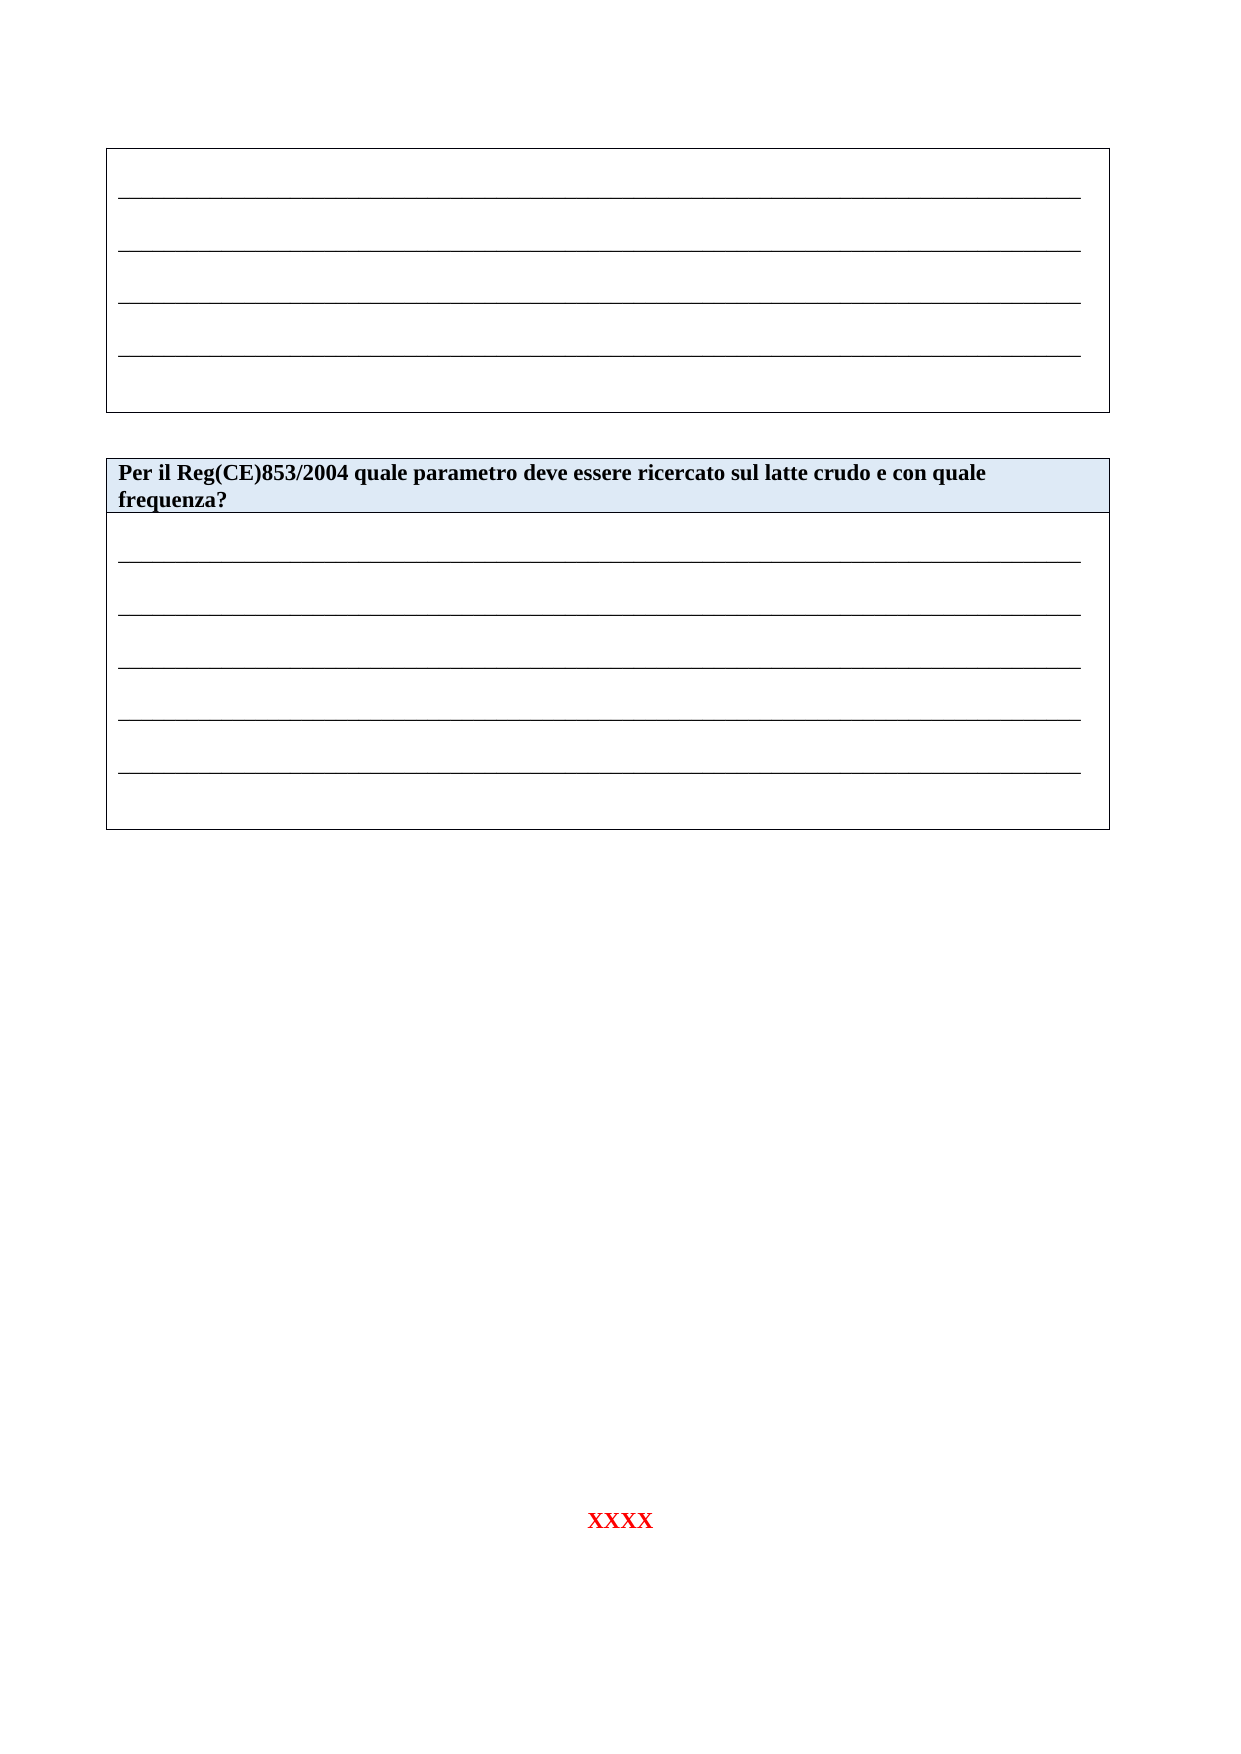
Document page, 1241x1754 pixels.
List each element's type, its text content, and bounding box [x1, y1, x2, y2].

table_header Per il Reg(CE)853/2004 quale parametro deve essere ricercato sul latte crudo e con quale frequenza? [107, 459, 1109, 512]
text XXXX [118, 1507, 1122, 1533]
table_cell ____________________________________________________________________________________ ____________________________________________________________________________________ ____________________________________________________________________________________ ____________________________________________________________________________________ [107, 149, 1109, 412]
table_cell ____________________________________________________________________________________ ____________________________________________________________________________________ ____________________________________________________________________________________ ____________________________________________________________________________________ ____________________________________________________________________________________ [107, 513, 1109, 829]
